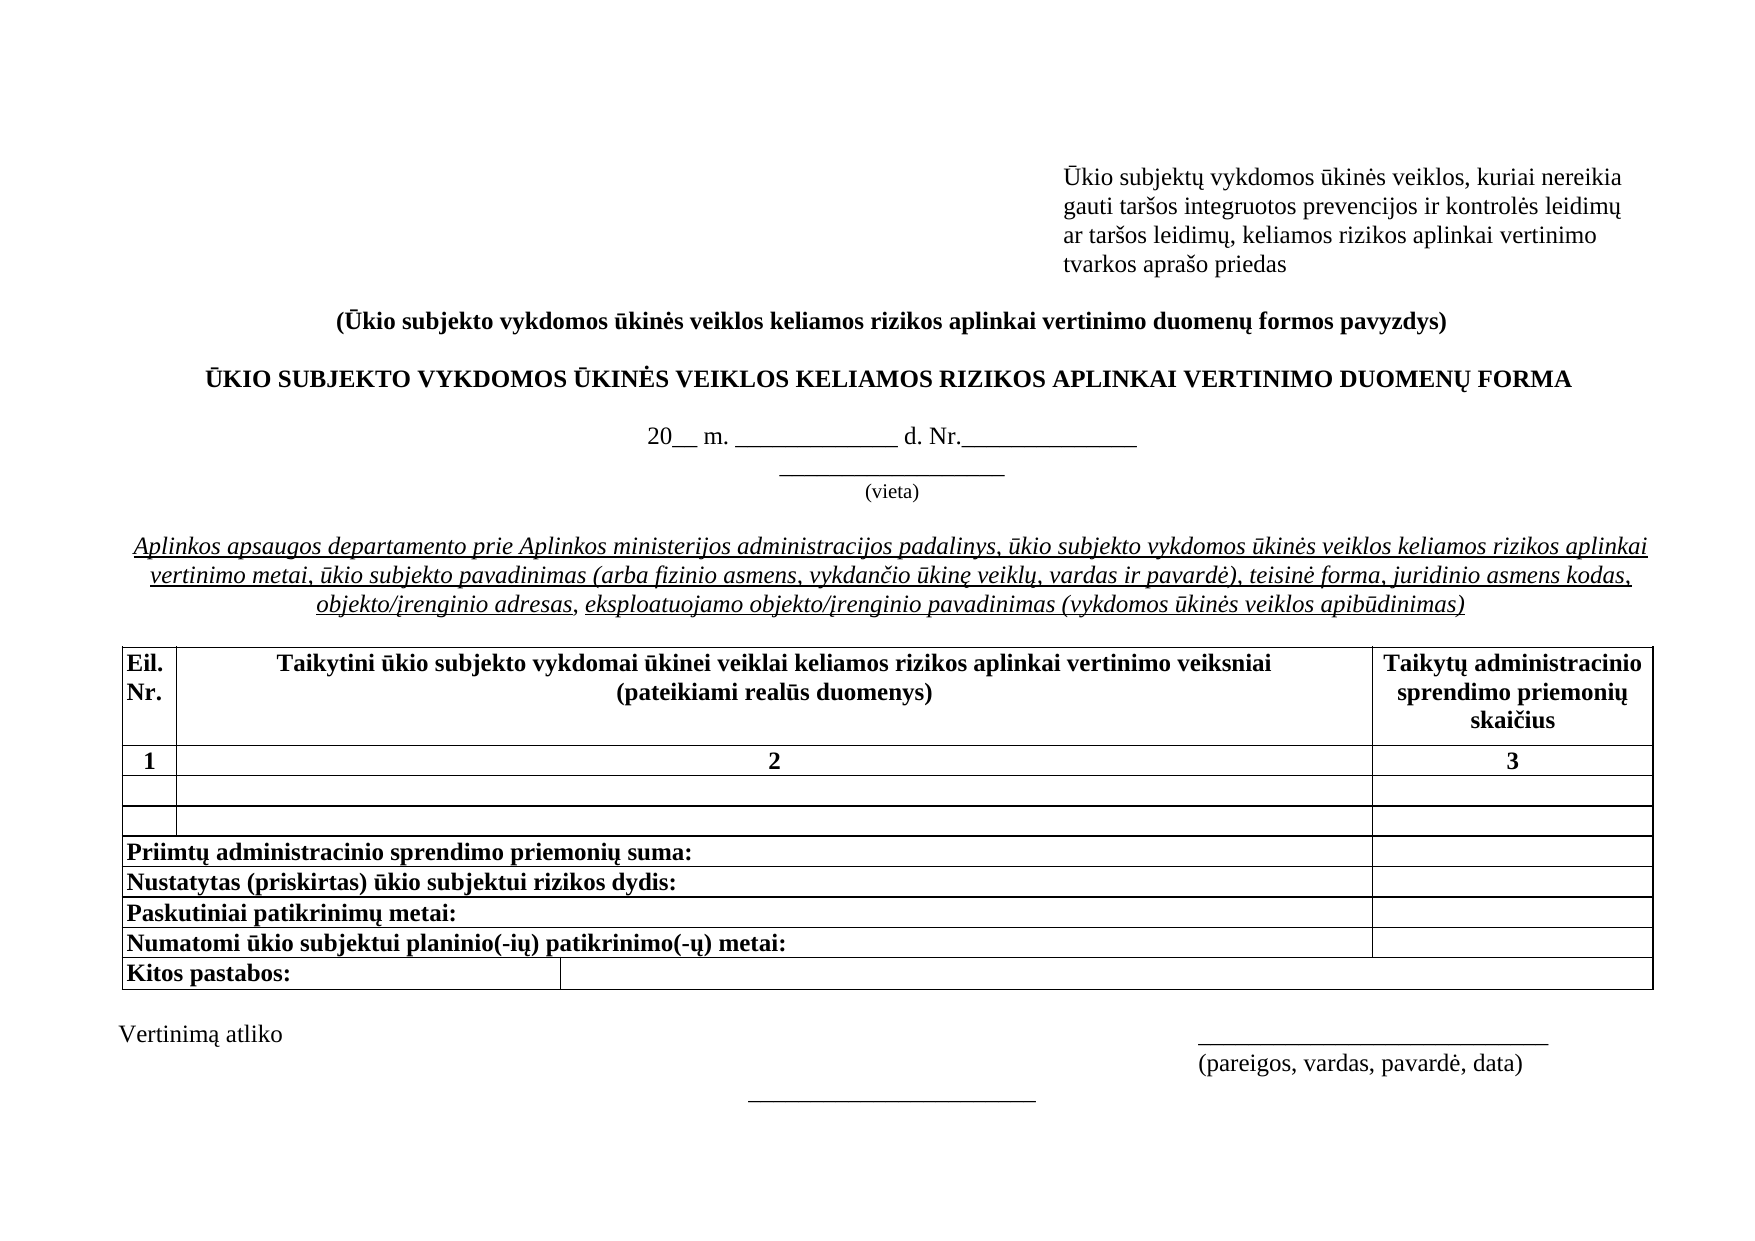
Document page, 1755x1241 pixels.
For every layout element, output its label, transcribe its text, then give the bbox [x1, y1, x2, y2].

text tvarkos aprašo priedas [1063, 249, 1666, 277]
table_cell [123, 776, 176, 805]
table_cell [123, 807, 176, 835]
table_cell 3 [1373, 746, 1652, 775]
table_cell Paskutiniai patikrinimų metai: [123, 898, 1372, 926]
table_cell [561, 958, 1652, 989]
text _______________________ [118, 1076, 1666, 1105]
table_cell Nustatytas (priskirtas) ūkio subjektui rizikos dydis: [123, 867, 1372, 896]
text gauti taršos integruotos prevencijos ir kontrolės leidimų [1063, 191, 1666, 220]
table_header Taikytini ūkio subjekto vykdomai ūkinei veiklai keliamos rizikos aplinkai vertinimo veiksniai (pateikiami realūs duomenys) [177, 648, 1372, 744]
table_cell 1 [123, 746, 176, 775]
text Aplinkos apsaugos departamento prie Aplinkos ministerijos administracijos padalinys, ūkio subjekto vykdomos ūkinės veiklos keliamos rizikos aplinkai vertinimo metai, ūkio subjekto pavadinimas (arba fizinio asmens, vykdančio ūkinę veiklų, vardas ir pavardė), teisinė forma, juridinio asmens kodas, objekto/įrenginio adresas, eksploatuojamo objekto/įrenginio pavadinimas (vykdomos ūkinės veiklos apibūdinimas) [118, 531, 1666, 618]
table_cell [177, 807, 1372, 835]
table_cell Kitos pastabos: [123, 958, 560, 989]
table_header Eil. Nr. [123, 648, 176, 744]
text (Ūkio subjekto vykdomos ūkinės veiklos keliamos rizikos aplinkai vertinimo duomenų formos pavyzdys) [118, 306, 1666, 335]
table_cell [1373, 776, 1652, 805]
text ŪKIO SUBJEKTO VYKDOMOS ŪKINĖS VEIKLOS KELIAMOS RIZIKOS APLINKAI VERTINIMO DUOMENŲ FORMA [118, 364, 1666, 392]
table_cell [1373, 867, 1652, 896]
table_cell 2 [177, 746, 1372, 775]
text ar taršos leidimų, keliamos rizikos aplinkai vertinimo [1063, 220, 1666, 249]
table_cell [177, 776, 1372, 805]
text (pareigos, vardas, pavardė, data) [1063, 1048, 1666, 1076]
text Ūkio subjektų vykdomos ūkinės veiklos, kuriai nereikia [1063, 162, 1666, 191]
text Vertinimą atliko ____________________________ [118, 1019, 1666, 1048]
table_cell Priimtų administracinio sprendimo priemonių suma: [123, 837, 1372, 866]
table_header Taikytų administracinio sprendimo priemonių skaičius [1373, 648, 1652, 744]
table_cell [1373, 898, 1652, 926]
text __________________ [118, 450, 1666, 479]
table_cell Numatomi ūkio subjektui planinio(-ių) patikrinimo(-ų) metai: [123, 928, 1372, 957]
table_cell [1373, 807, 1652, 835]
table_cell [1373, 837, 1652, 866]
table_cell [1373, 928, 1652, 957]
text (vieta) [118, 479, 1666, 503]
text 20__ m. _____________ d. Nr.______________ [118, 421, 1666, 450]
